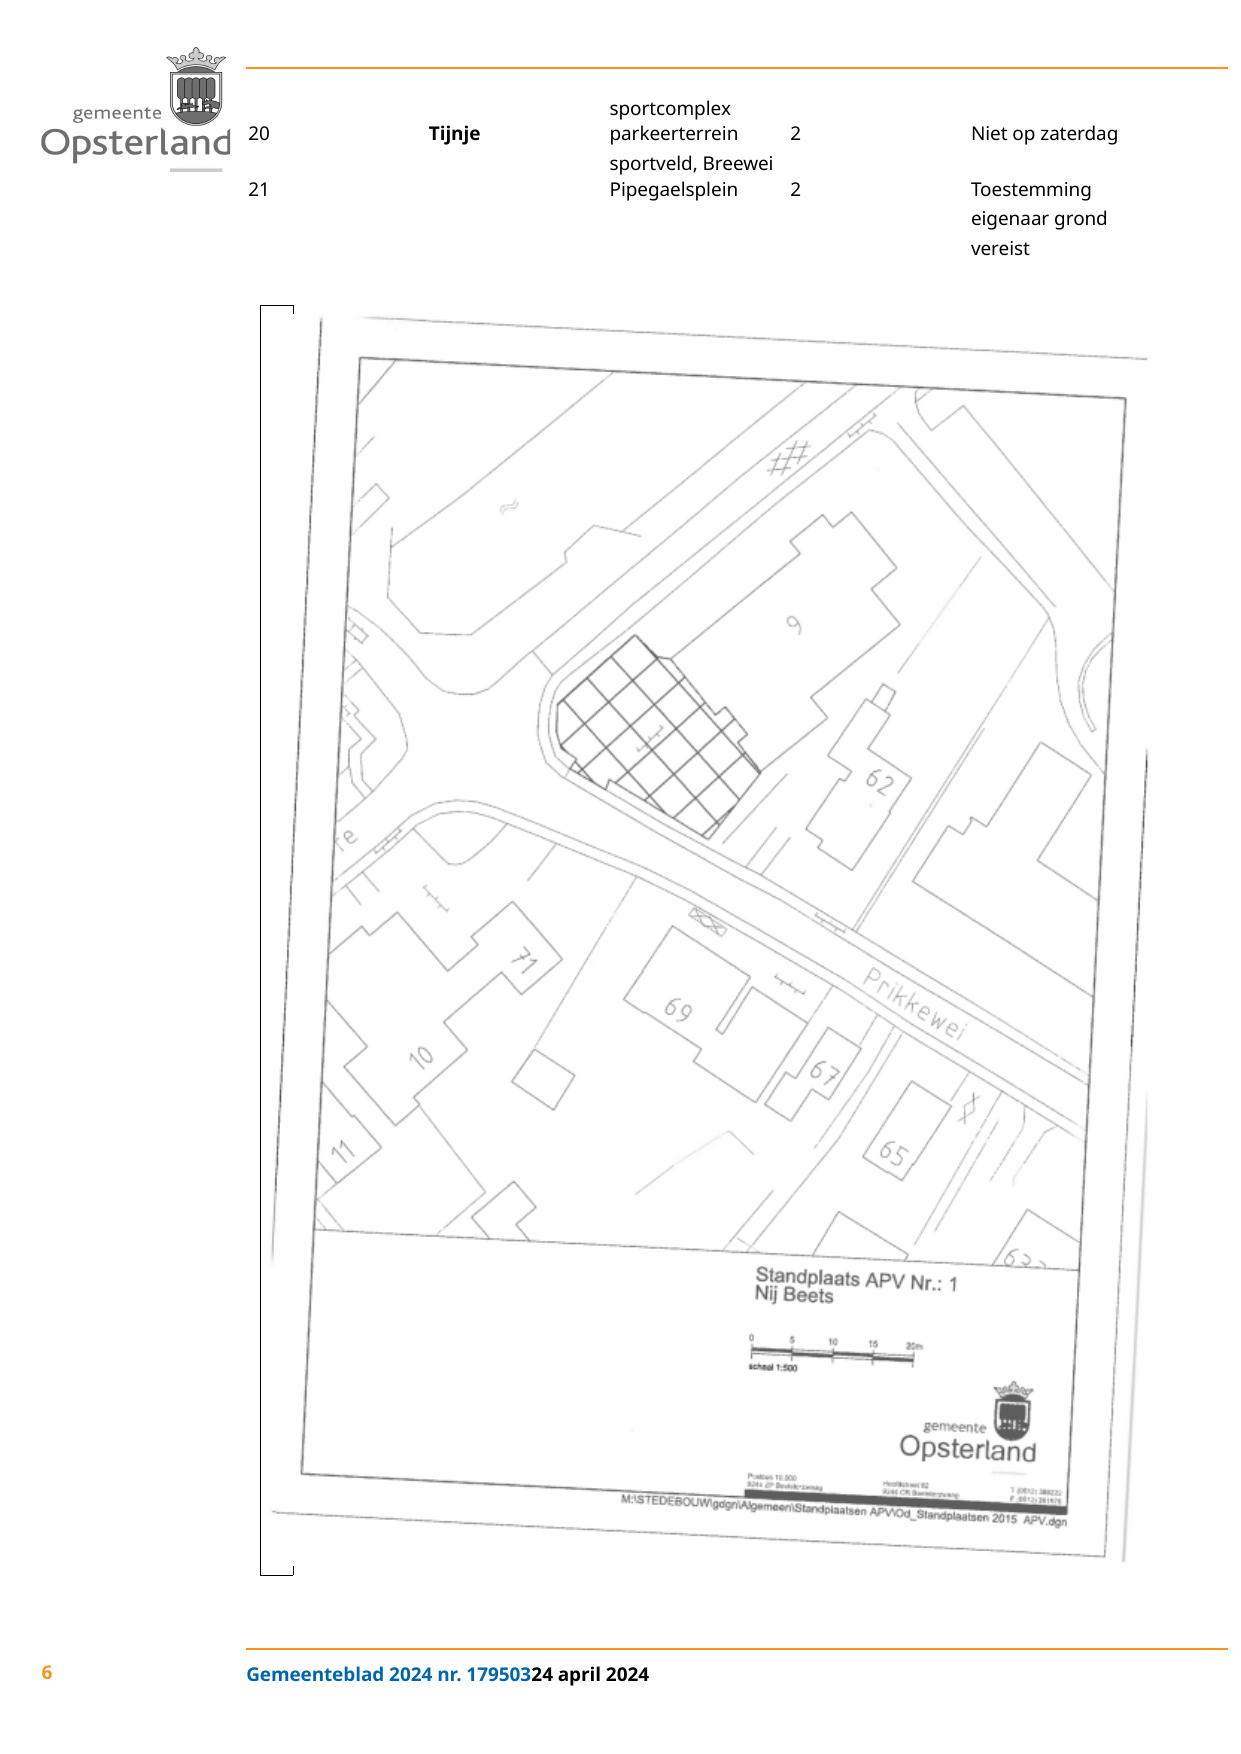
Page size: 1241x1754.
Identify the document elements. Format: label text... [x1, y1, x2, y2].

picture [268, 314, 1154, 1566]
table_cell [790, 95, 971, 121]
table_cell [429, 95, 609, 121]
table_cell [971, 95, 1152, 121]
table_cell 2 [790, 121, 971, 176]
table_cell Pipegaelsplein [609, 176, 790, 261]
table_cell sportcomplex [609, 95, 790, 121]
table_cell 20 [248, 121, 429, 176]
table_cell 21 [248, 176, 429, 261]
picture [41, 47, 231, 172]
table_cell 2 [790, 176, 971, 261]
table_cell parkeerterrein sportveld, Breewei [609, 121, 790, 176]
table_cell [248, 95, 429, 121]
table_cell [429, 176, 609, 261]
table_cell Niet op zaterdag [971, 121, 1152, 176]
table_cell Toestemming eigenaar grond vereist [971, 176, 1152, 261]
table_cell Tijnje [429, 121, 609, 176]
